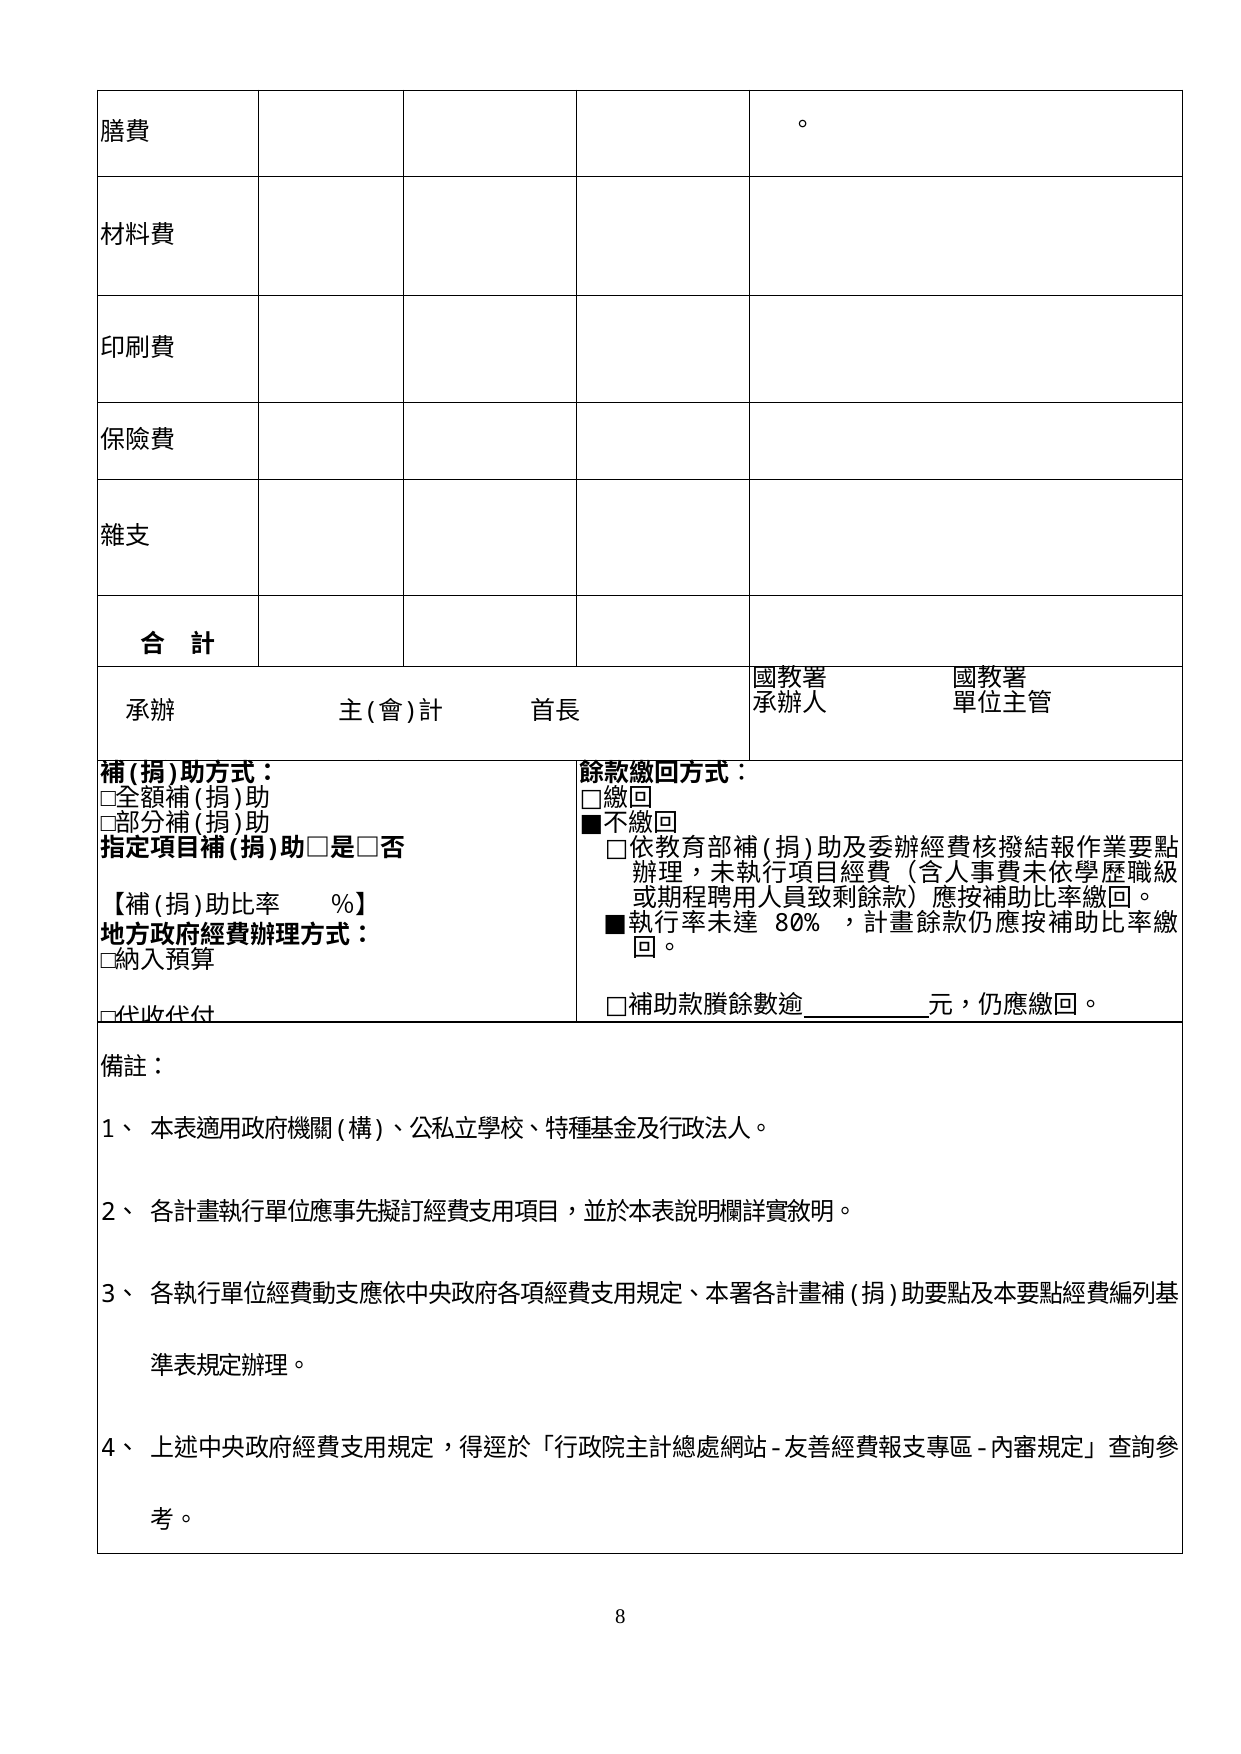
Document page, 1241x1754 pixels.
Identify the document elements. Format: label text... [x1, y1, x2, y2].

table_cell [1183, 176, 1190, 295]
table_cell [259, 403, 403, 478]
table_cell 餘款繳回方式： □繳回 ■不繳回 □依教育部補(捐)助及委辦經費核撥結報作業要點辦理，未執行項目經費（含人事費未依學歷職級或期程聘用人員致剩餘款）應按補助比率繳回。 ■執行率未達 80% ，計畫餘款仍應按補助比率繳回。 □補助款賸餘數逾 元，仍應繳回。 [577, 761, 1182, 1021]
table_cell 印刷費 [98, 296, 258, 402]
table_cell [577, 91, 749, 176]
table_cell [404, 596, 576, 666]
table_cell [1183, 295, 1190, 402]
table_cell [750, 480, 1182, 595]
table_cell [1183, 1021, 1190, 1110]
table_cell [1183, 760, 1190, 1021]
table_cell [1183, 90, 1190, 176]
table_cell 國教署 國教署 承辦人 單位主管 [750, 667, 1182, 760]
table_cell [1183, 1110, 1190, 1553]
table_cell [577, 480, 749, 595]
table_cell [750, 403, 1182, 478]
table_cell [750, 296, 1182, 402]
table_cell 膳費 [98, 91, 258, 176]
table_cell [404, 91, 576, 176]
table_cell [750, 177, 1182, 295]
table_cell [750, 596, 1182, 666]
table_cell [1183, 479, 1190, 595]
table_cell [404, 296, 576, 402]
table_cell [404, 403, 576, 478]
table_cell 保險費 [98, 403, 258, 478]
table_cell [577, 177, 749, 295]
table_cell [259, 177, 403, 295]
table_cell 材料費 [98, 177, 258, 295]
table_cell 雜支 [98, 480, 258, 595]
table_cell 補(捐)助方式： □全額補(捐)助 □部分補(捐)助 指定項目補(捐)助□是□否 【補(捐)助比率 ％】 地方政府經費辦理方式： □納入預算 □代收代付 □非屬地方政府 [98, 761, 576, 1021]
table_cell 承辦 主(會)計 首長 單位 單位 [98, 667, 749, 760]
table_cell [577, 403, 749, 478]
table_cell [404, 480, 576, 595]
table_cell [1183, 595, 1190, 666]
table_cell 。 [750, 91, 1182, 176]
table_cell 合 計 [98, 596, 258, 666]
table_cell [259, 596, 403, 666]
table_cell [1183, 666, 1190, 760]
table_cell [577, 296, 749, 402]
table_cell [404, 177, 576, 295]
table_cell 備註： 本表適用政府機關(構)、公私立學校、特種基金及行政法人。 各計畫執行單位應事先擬訂經費支用項目，並於本表說明欄詳實敘明。 各執行單位經費動支應依中央政府各項經費支用規定、本署各計畫補(捐)助要點及本要點經費編列基準表規定辦理。 上述中央政府經費支用規定，得逕於「行政院主計總處網站-友善經費報支專區-內審規定」查詢參考。 非指定項目補(捐)助，說明欄位新增支用項目，得由執行單位循內部行政程序自行辦理。 同一計畫向本署及其他機關申請補(捐)助時，應於計畫項目經費申請表內，詳列向本署及其他機關申請補助之項目及金額，如有隱匿不實或造假情事，本署應撤銷該補(捐)助案件，並收回已撥付款項。 補(捐)助計畫除依本要點第4點規定之情形外，以不補(捐)助人事費、加班費、內部場地使用費及行政管理費為原則。 申請補(捐)助經費，其計畫執行涉及須依「政府機關政策文宣規劃執行注意事項」、預算法第62條之1及其執行原則等相關規定辦理者，應明確標示其為「廣告」，且揭示贊助機關（教育部國民及學前教育署）名稱，並不得以置入性行銷方式進行。 [98, 1023, 1182, 1553]
table_cell [259, 480, 403, 595]
table_cell [259, 91, 403, 176]
table_cell [259, 296, 403, 402]
table_cell [577, 596, 749, 666]
table_cell [1183, 402, 1190, 478]
